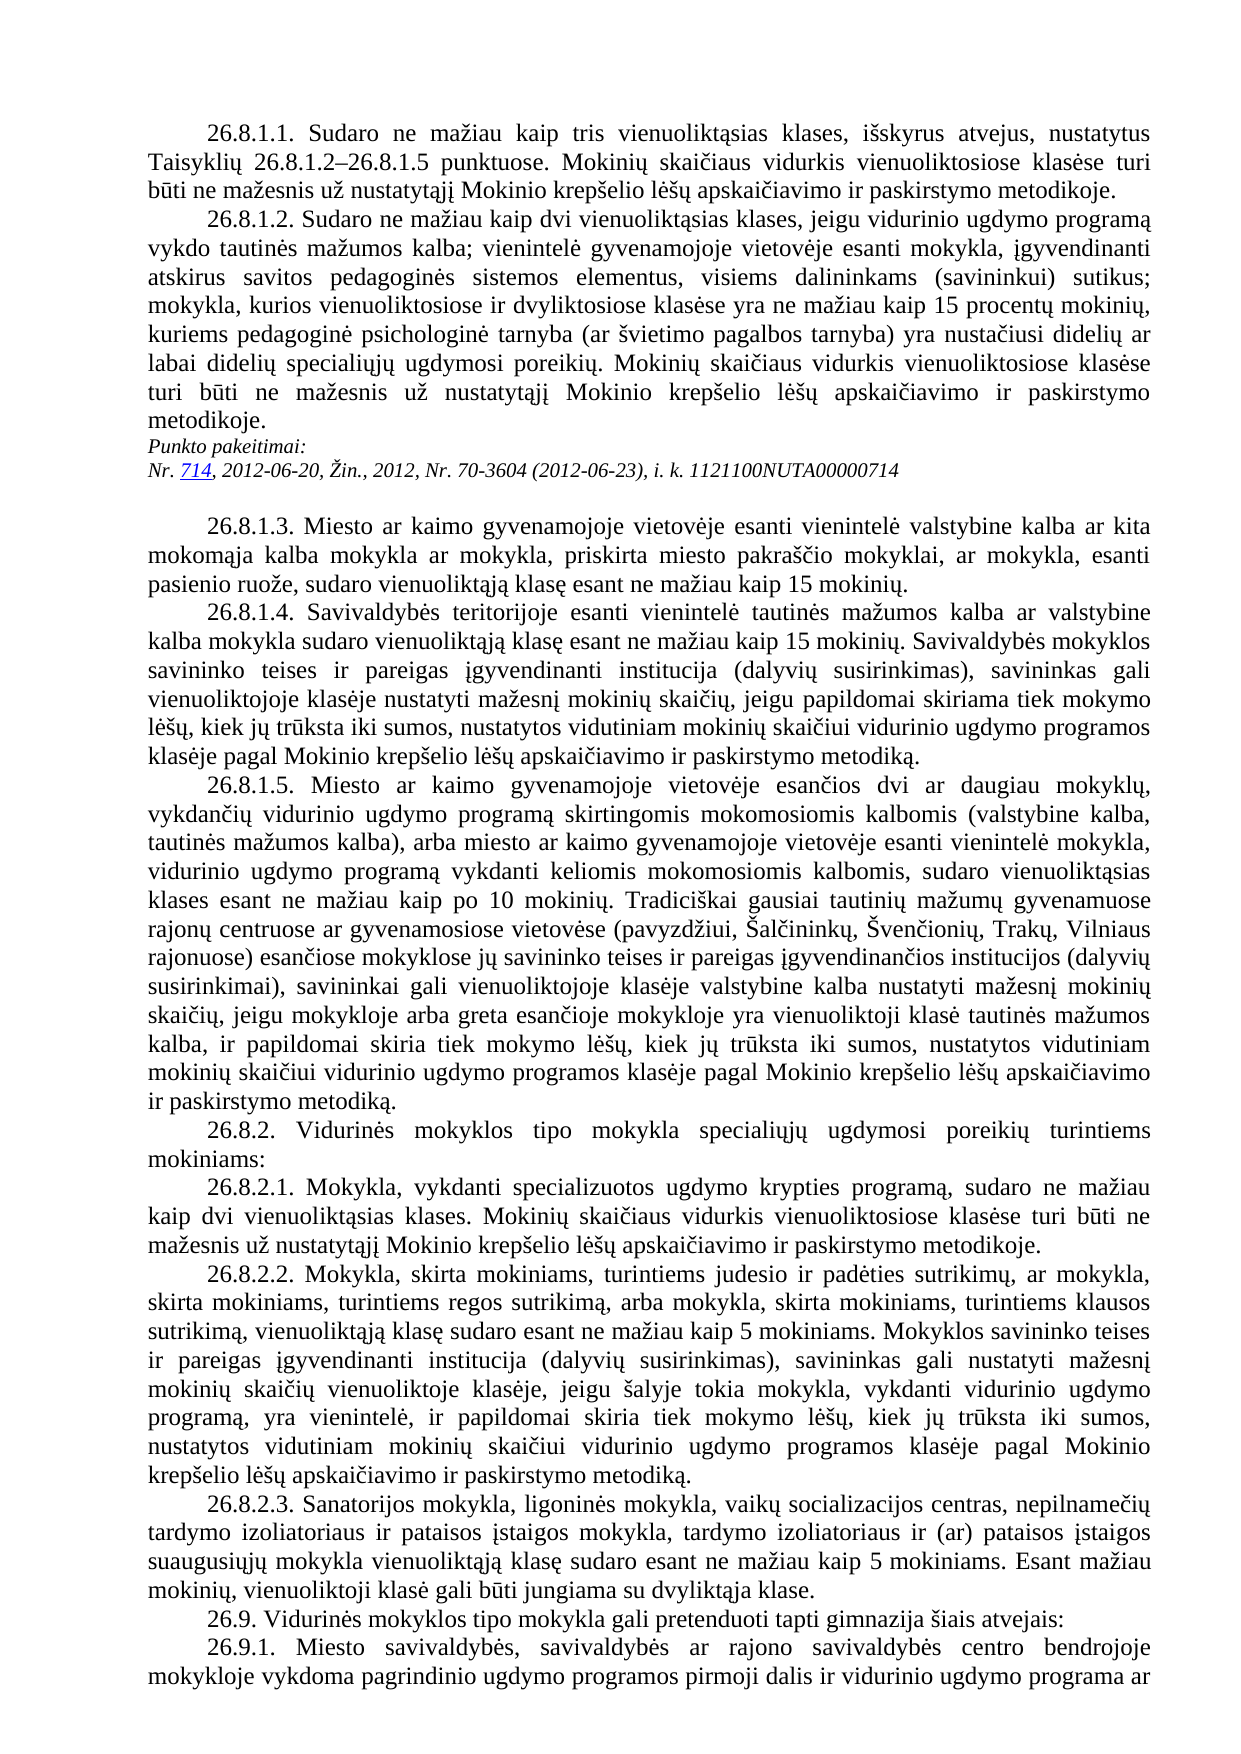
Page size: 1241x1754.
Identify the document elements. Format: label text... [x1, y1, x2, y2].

text 26.8.1.1. Sudaro ne mažiau kaip tris vienuoliktąsias klases, išskyrus atvejus, nustatytus Taisyklių 26.8.1.2–26.8.1.5 punktuose. Mokinių skaičiaus vidurkis vienuoliktosiose klasėse turi būti ne mažesnis už nustatytąjį Mokinio krepšelio lėšų apskaičiavimo ir paskirstymo metodikoje. [148, 118, 1152, 204]
text 26.8.1.4. Savivaldybės teritorijoje esanti vienintelė tautinės mažumos kalba ar valstybine kalba mokykla sudaro vienuoliktąją klasę esant ne mažiau kaip 15 mokinių. Savivaldybės mokyklos savininko teises ir pareigas įgyvendinanti institucija (dalyvių susirinkimas), savininkas gali vienuoliktojoje klasėje nustatyti mažesnį mokinių skaičių, jeigu papildomai skiriama tiek mokymo lėšų, kiek jų trūksta iki sumos, nustatytos vidutiniam mokinių skaičiui vidurinio ugdymo programos klasėje pagal Mokinio krepšelio lėšų apskaičiavimo ir paskirstymo metodiką. [148, 597, 1152, 770]
text 26.8.2. Vidurinės mokyklos tipo mokykla specialiųjų ugdymosi poreikių turintiems mokiniams: [148, 1115, 1152, 1172]
text 26.8.1.2. Sudaro ne mažiau kaip dvi vienuoliktąsias klases, jeigu vidurinio ugdymo programą vykdo tautinės mažumos kalba; vienintelė gyvenamojoje vietovėje esanti mokykla, įgyvendinanti atskirus savitos pedagoginės sistemos elementus, visiems dalininkams (savininkui) sutikus; mokykla, kurios vienuoliktosiose ir dvyliktosiose klasėse yra ne mažiau kaip 15 procentų mokinių, kuriems pedagoginė psichologinė tarnyba (ar švietimo pagalbos tarnyba) yra nustačiusi didelių ar labai didelių specialiųjų ugdymosi poreikių. Mokinių skaičiaus vidurkis vienuoliktosiose klasėse turi būti ne mažesnis už nustatytąjį Mokinio krepšelio lėšų apskaičiavimo ir paskirstymo metodikoje. [148, 204, 1152, 434]
text 26.8.2.1. Mokykla, vykdanti specializuotos ugdymo krypties programą, sudaro ne mažiau kaip dvi vienuoliktąsias klases. Mokinių skaičiaus vidurkis vienuoliktosiose klasėse turi būti ne mažesnis už nustatytąjį Mokinio krepšelio lėšų apskaičiavimo ir paskirstymo metodikoje. [148, 1172, 1152, 1259]
text 26.9. Vidurinės mokyklos tipo mokykla gali pretenduoti tapti gimnazija šiais atvejais: [148, 1604, 1152, 1632]
text 26.8.2.2. Mokykla, skirta mokiniams, turintiems judesio ir padėties sutrikimų, ar mokykla, skirta mokiniams, turintiems regos sutrikimą, arba mokykla, skirta mokiniams, turintiems klausos sutrikimą, vienuoliktąją klasę sudaro esant ne mažiau kaip 5 mokiniams. Mokyklos savininko teises ir pareigas įgyvendinanti institucija (dalyvių susirinkimas), savininkas gali nustatyti mažesnį mokinių skaičių vienuoliktoje klasėje, jeigu šalyje tokia mokykla, vykdanti vidurinio ugdymo programą, yra vienintelė, ir papildomai skiria tiek mokymo lėšų, kiek jų trūksta iki sumos, nustatytos vidutiniam mokinių skaičiui vidurinio ugdymo programos klasėje pagal Mokinio krepšelio lėšų apskaičiavimo ir paskirstymo metodiką. [148, 1259, 1152, 1489]
text Nr. 714, 2012-06-20, Žin., 2012, Nr. 70-3604 (2012-06-23), i. k. 1121100NUTA00000714 [148, 458, 1152, 482]
text 26.8.2.3. Sanatorijos mokykla, ligoninės mokykla, vaikų socializacijos centras, nepilnamečių tardymo izoliatoriaus ir pataisos įstaigos mokykla, tardymo izoliatoriaus ir (ar) pataisos įstaigos suaugusiųjų mokykla vienuoliktąją klasę sudaro esant ne mažiau kaip 5 mokiniams. Esant mažiau mokinių, vienuoliktoji klasė gali būti jungiama su dvyliktąja klase. [148, 1489, 1152, 1604]
text Punkto pakeitimai: [148, 434, 1152, 458]
text 26.8.1.3. Miesto ar kaimo gyvenamojoje vietovėje esanti vienintelė valstybine kalba ar kita mokomąja kalba mokykla ar mokykla, priskirta miesto pakraščio mokyklai, ar mokykla, esanti pasienio ruože, sudaro vienuoliktąją klasę esant ne mažiau kaip 15 mokinių. [148, 511, 1152, 597]
text 26.9.1. Miesto savivaldybės, savivaldybės ar rajono savivaldybės centro bendrojoje mokykloje vykdoma pagrindinio ugdymo programos pirmoji dalis ir vidurinio ugdymo programa ar [148, 1632, 1152, 1690]
text 26.8.1.5. Miesto ar kaimo gyvenamojoje vietovėje esančios dvi ar daugiau mokyklų, vykdančių vidurinio ugdymo programą skirtingomis mokomosiomis kalbomis (valstybine kalba, tautinės mažumos kalba), arba miesto ar kaimo gyvenamojoje vietovėje esanti vienintelė mokykla, vidurinio ugdymo programą vykdanti keliomis mokomosiomis kalbomis, sudaro vienuoliktąsias klases esant ne mažiau kaip po 10 mokinių. Tradiciškai gausiai tautinių mažumų gyvenamuose rajonų centruose ar gyvenamosiose vietovėse (pavyzdžiui, Šalčininkų, Švenčionių, Trakų, Vilniaus rajonuose) esančiose mokyklose jų savininko teises ir pareigas įgyvendinančios institucijos (dalyvių susirinkimai), savininkai gali vienuoliktojoje klasėje valstybine kalba nustatyti mažesnį mokinių skaičių, jeigu mokykloje arba greta esančioje mokykloje yra vienuoliktoji klasė tautinės mažumos kalba, ir papildomai skiria tiek mokymo lėšų, kiek jų trūksta iki sumos, nustatytos vidutiniam mokinių skaičiui vidurinio ugdymo programos klasėje pagal Mokinio krepšelio lėšų apskaičiavimo ir paskirstymo metodiką. [148, 770, 1152, 1115]
